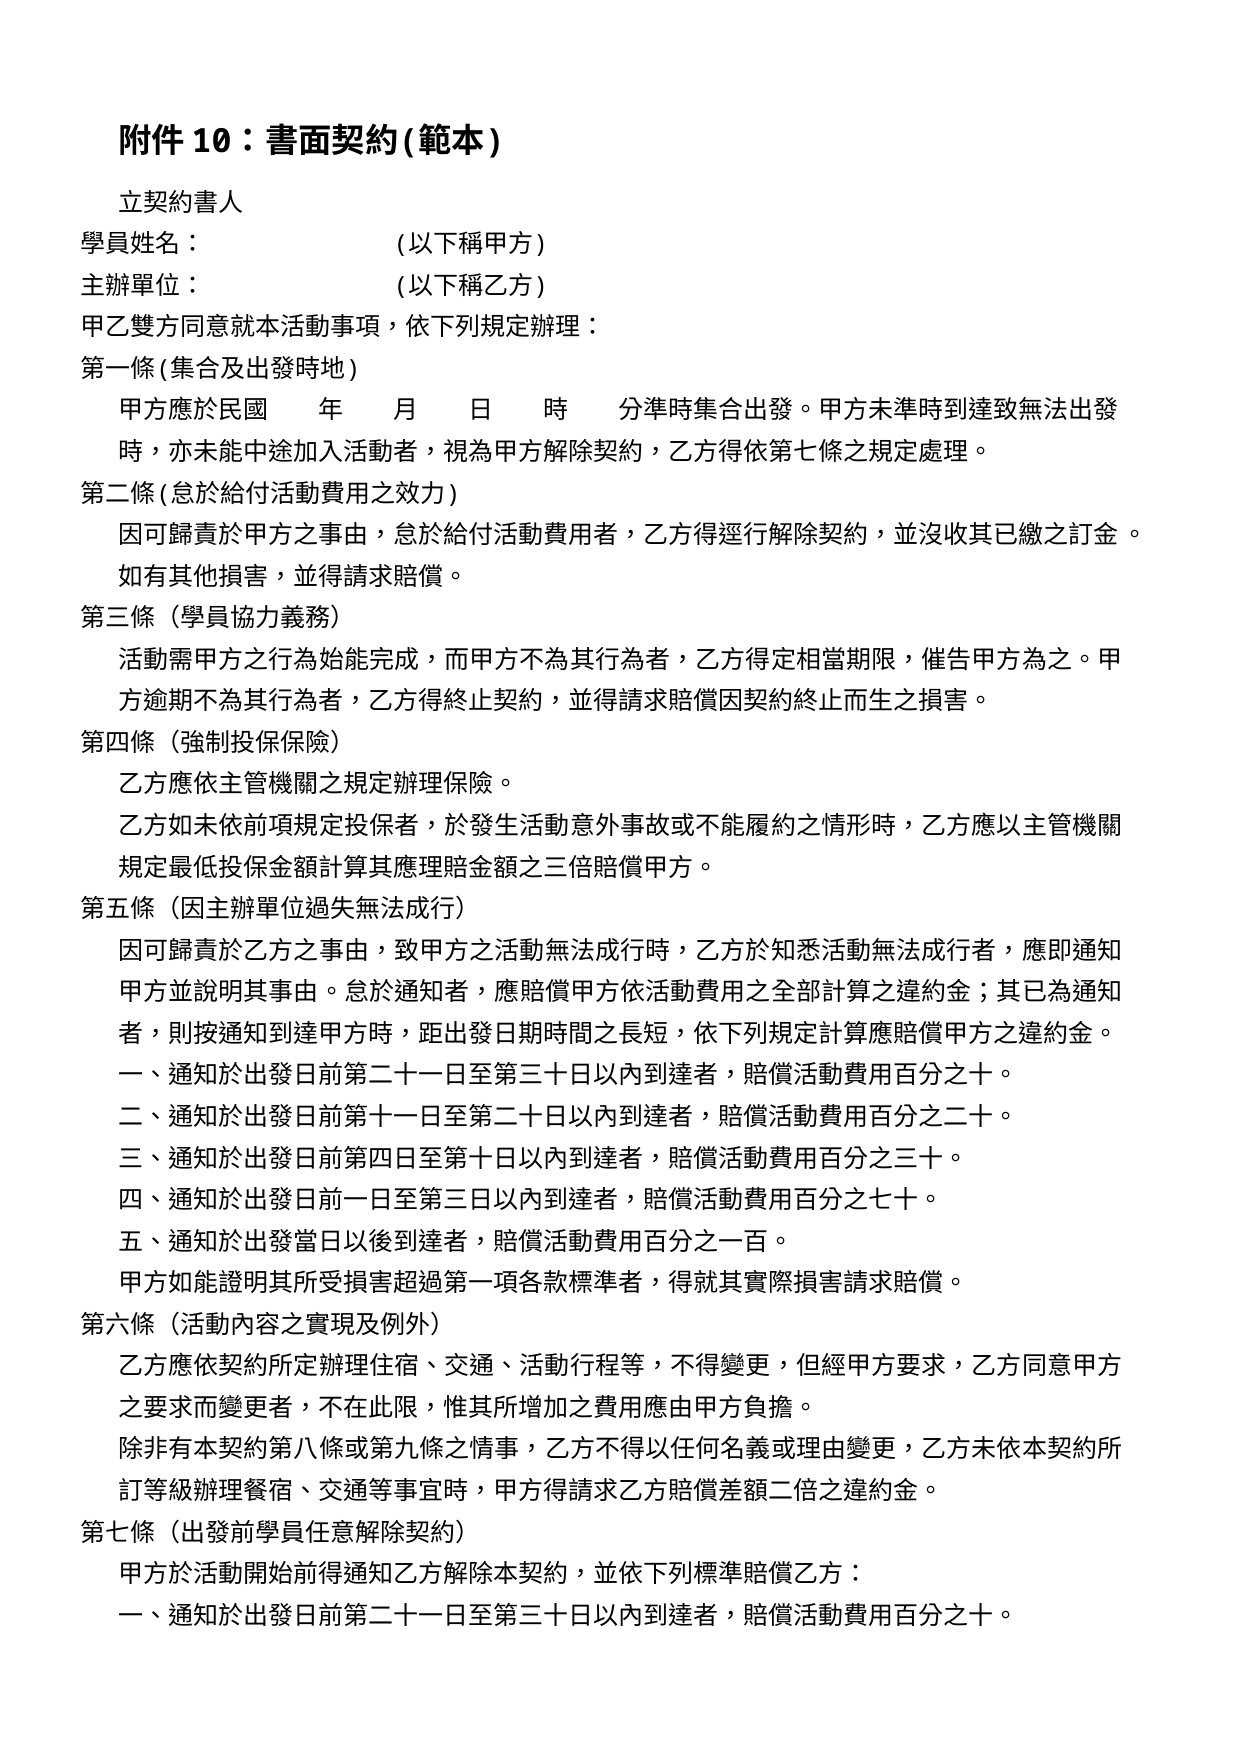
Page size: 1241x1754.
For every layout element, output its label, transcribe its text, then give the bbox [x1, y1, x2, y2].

text 第四條（強制投保保險） [62, 719, 1181, 760]
text 甲方如能證明其所受損害超過第一項各款標準者，得就其實際損害請求賠償。 [118, 1259, 1122, 1301]
text 五、通知於出發當日以後到達者，賠償活動費用百分之一百。 [118, 1217, 1122, 1259]
text 乙方應依主管機關之規定辦理保險。 [118, 760, 1122, 802]
text 第一條(集合及出發時地) [62, 345, 1181, 386]
text 附件10：書面契約(範本) [118, 95, 1122, 178]
text 第三條（學員協力義務） [62, 594, 1181, 636]
text 第七條（出發前學員任意解除契約） [62, 1508, 1181, 1550]
text 甲乙雙方同意就本活動事項，依下列規定辦理： [62, 303, 1181, 345]
text 四、通知於出發日前一日至第三日以內到達者，賠償活動費用百分之七十。 [118, 1176, 1122, 1217]
text 除非有本契約第八條或第九條之情事，乙方不得以任何名義或理由變更，乙方未依本契約所訂等級辦理餐宿、交通等事宜時，甲方得請求乙方賠償差額二倍之違約金。 [118, 1425, 1122, 1508]
text 第五條（因主辦單位過失無法成行） [62, 885, 1181, 927]
text 乙方如未依前項規定投保者，於發生活動意外事故或不能履約之情形時，乙方應以主管機關規定最低投保金額計算其應理賠金額之三倍賠償甲方。 [118, 802, 1122, 885]
text 學員姓名： (以下稱甲方) [62, 220, 1181, 262]
text 因可歸責於乙方之事由，致甲方之活動無法成行時，乙方於知悉活動無法成行者，應即通知甲方並說明其事由。怠於通知者，應賠償甲方依活動費用之全部計算之違約金；其已為通知者，則按通知到達甲方時，距出發日期時間之長短，依下列規定計算應賠償甲方之違約金。 [118, 927, 1122, 1051]
text 甲方於活動開始前得通知乙方解除本契約，並依下列標準賠償乙方： [118, 1550, 1122, 1592]
text 三、通知於出發日前第四日至第十日以內到達者，賠償活動費用百分之三十。 [118, 1134, 1122, 1176]
text 二、通知於出發日前第十一日至第二十日以內到達者，賠償活動費用百分之二十。 [118, 1093, 1122, 1134]
text 第六條（活動內容之實現及例外） [62, 1301, 1181, 1342]
text 活動需甲方之行為始能完成，而甲方不為其行為者，乙方得定相當期限，催告甲方為之。甲方逾期不為其行為者，乙方得終止契約，並得請求賠償因契約終止而生之損害。 [118, 636, 1122, 719]
text 主辦單位： (以下稱乙方) [62, 262, 1181, 303]
text 乙方應依契約所定辦理住宿、交通、活動行程等，不得變更，但經甲方要求，乙方同意甲方之要求而變更者，不在此限，惟其所增加之費用應由甲方負擔。 [118, 1342, 1122, 1425]
text 一、通知於出發日前第二十一日至第三十日以內到達者，賠償活動費用百分之十。 [118, 1051, 1122, 1093]
text 立契約書人 [118, 178, 1122, 220]
text 因可歸責於甲方之事由，怠於給付活動費用者，乙方得逕行解除契約，並沒收其已繳之訂金。如有其他損害，並得請求賠償。 [118, 511, 1122, 594]
text 甲方應於民國 年 月 日 時 分準時集合出發。甲方未準時到達致無法出發時，亦未能中途加入活動者，視為甲方解除契約，乙方得依第七條之規定處理。 [118, 386, 1122, 469]
text 第二條(怠於給付活動費用之效力) [62, 469, 1181, 511]
text 一、通知於出發日前第二十一日至第三十日以內到達者，賠償活動費用百分之十。 [118, 1592, 1122, 1633]
